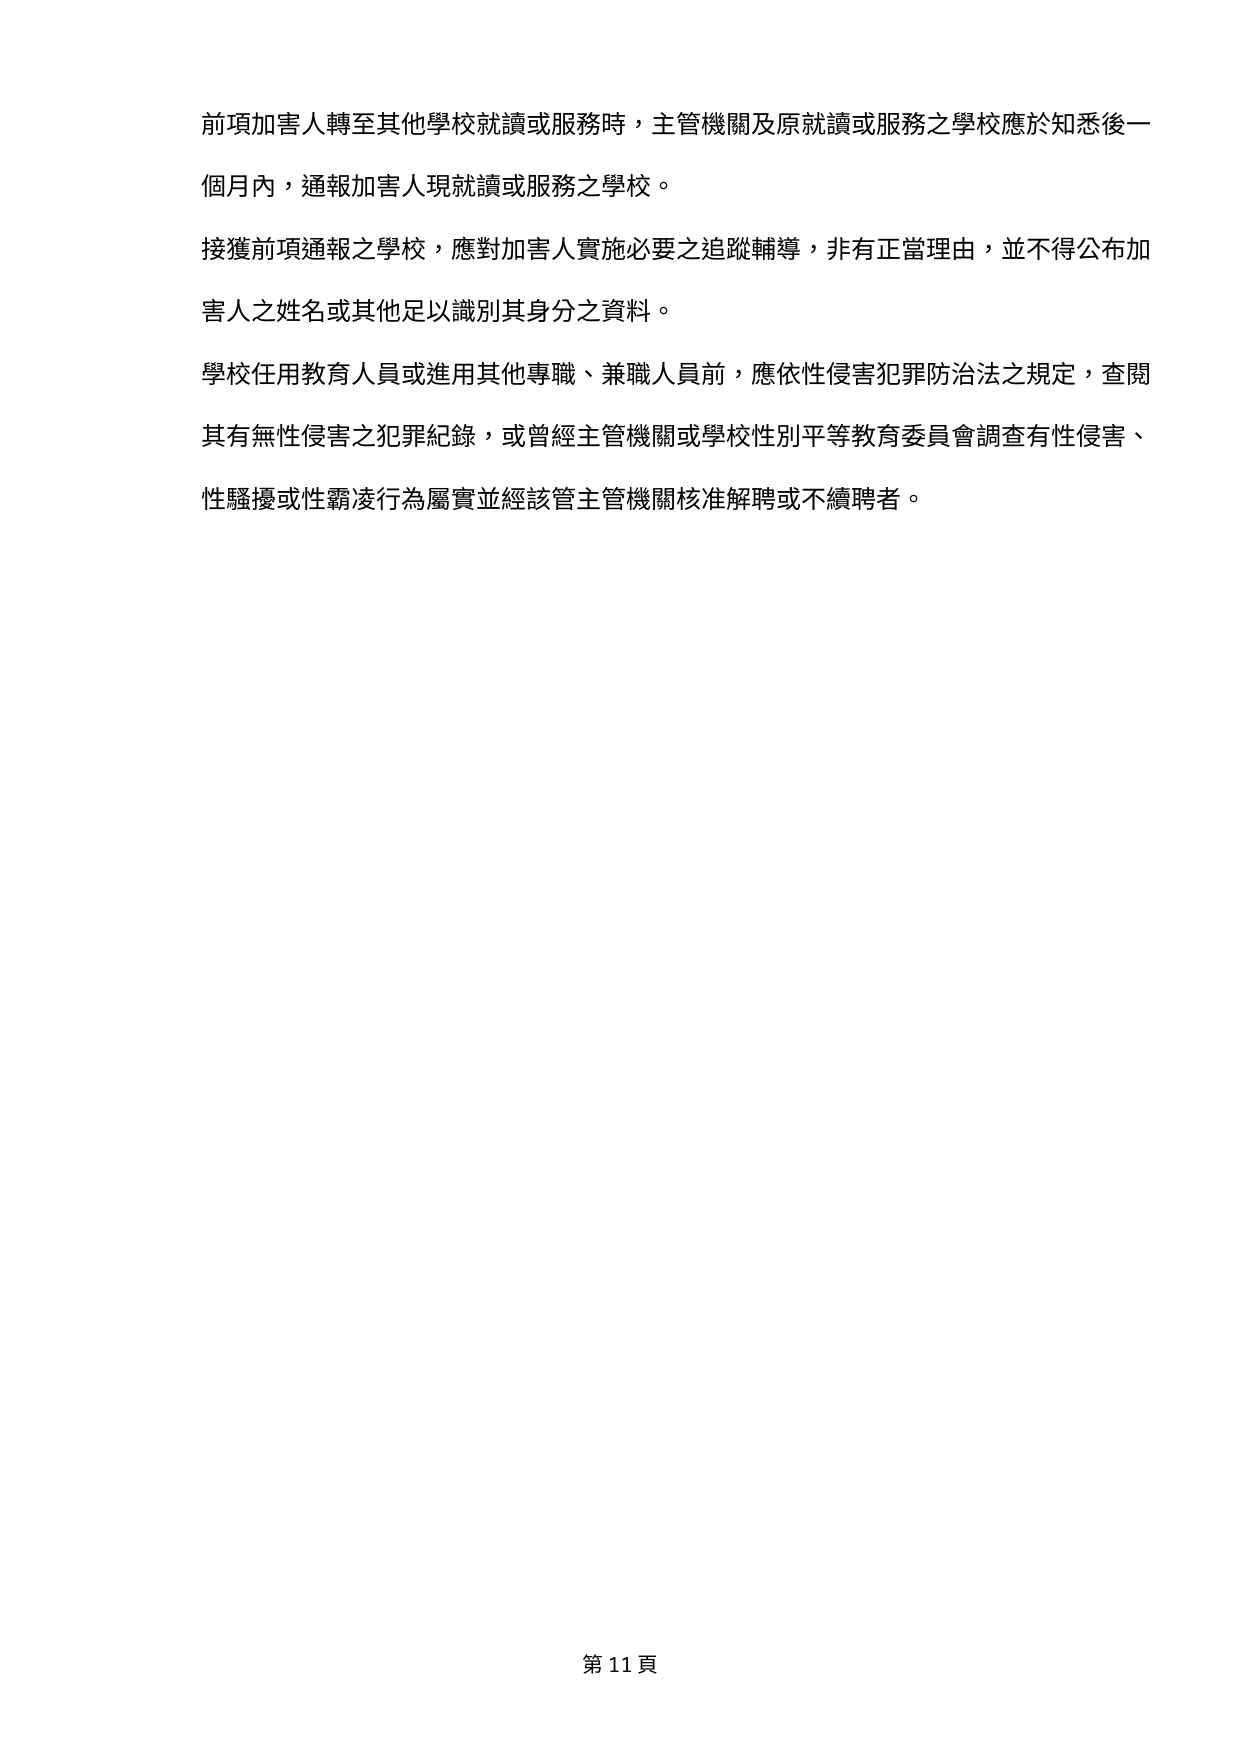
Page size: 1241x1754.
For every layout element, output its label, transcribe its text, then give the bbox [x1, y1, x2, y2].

text 前項加害人轉至其他學校就讀或服務時，主管機關及原就讀或服務之學校應於知悉後一個月內，通報加害人現就讀或服務之學校。 [201, 81, 1152, 206]
text 學校任用教育人員或進用其他專職、兼職人員前，應依性侵害犯罪防治法之規定，查閱其有無性侵害之犯罪紀錄，或曾經主管機關或學校性別平等教育委員會調查有性侵害、性騷擾或性霸凌行為屬實並經該管主管機關核准解聘或不續聘者。 [201, 331, 1152, 518]
text 接獲前項通報之學校，應對加害人實施必要之追蹤輔導，非有正當理由，並不得公布加害人之姓名或其他足以識別其身分之資料。 [201, 206, 1152, 331]
